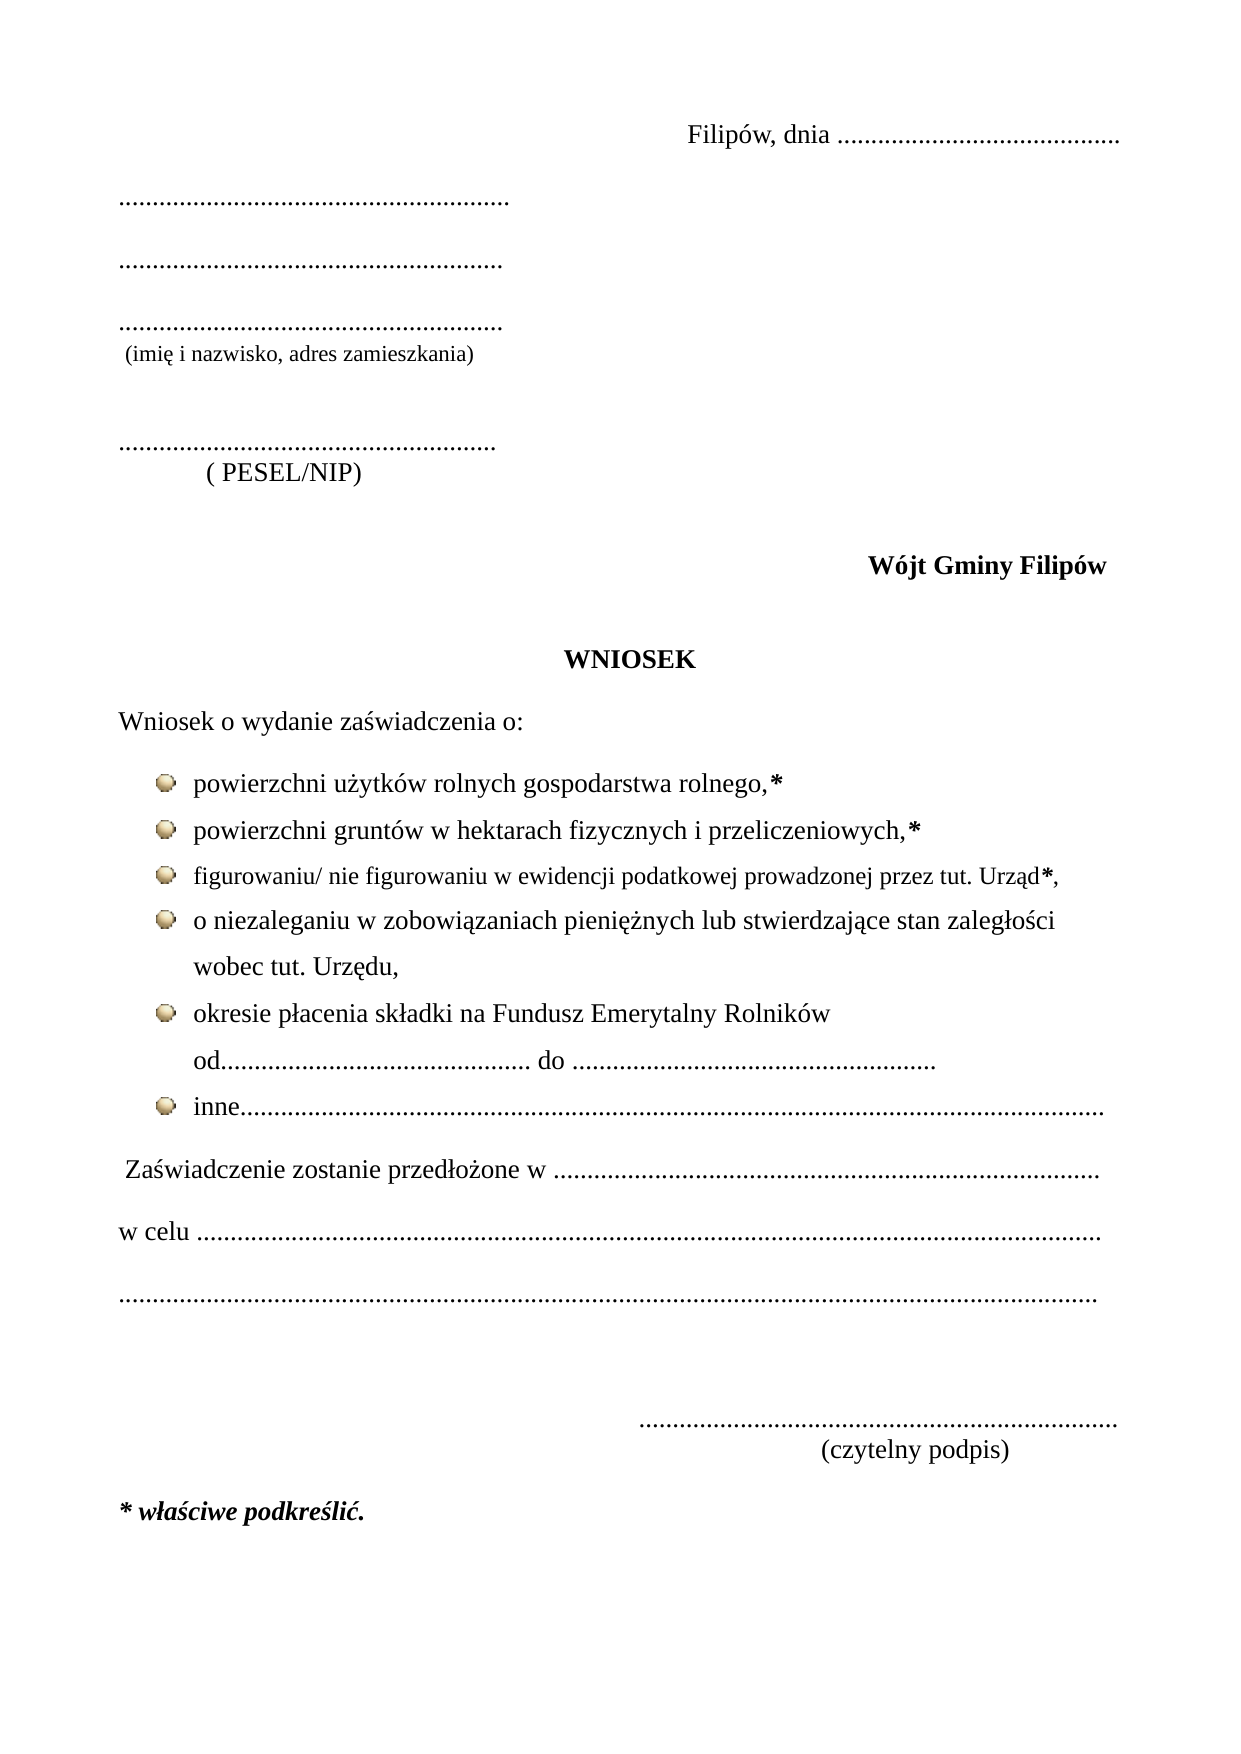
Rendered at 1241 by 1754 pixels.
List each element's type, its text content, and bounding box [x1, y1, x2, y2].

list figurowaniu/ nie figurowaniu w ewidencji podatkowej prowadzonej przez tut. Urząd*, [156, 861, 1122, 889]
picture [156, 1004, 176, 1022]
list od.............................................. do ...................................................... [156, 1044, 1122, 1075]
text w celu ...................................................................................................................................... [118, 1215, 1122, 1246]
list okresie płacenia składki na Fundusz Emerytalny Rolników [156, 997, 1122, 1028]
text Filipów, dnia .......................................... [118, 118, 1122, 149]
picture [156, 910, 176, 929]
text (imię i nazwisko, adres zamieszkania) [118, 336, 1122, 367]
text WNIOSEK [118, 643, 1122, 674]
text ................................................................................................................................................. [118, 1277, 1122, 1308]
list inne................................................................................................................................ [156, 1091, 1122, 1122]
picture [156, 774, 176, 792]
picture [156, 820, 176, 839]
text Wniosek o wydanie zaświadczenia o: [118, 705, 1122, 736]
picture [156, 1097, 176, 1115]
text ( PESEL/NIP) [118, 456, 1122, 487]
list powierzchni gruntów w hektarach fizycznych i przeliczeniowych,* [156, 814, 1122, 845]
picture [156, 866, 176, 884]
list o niezaleganiu w zobowiązaniach pieniężnych lub stwierdzające stan zaległości wobec tut. Urzędu, [156, 904, 1122, 982]
text ......................................................... [118, 243, 1122, 274]
text (czytelny podpis) [118, 1433, 1122, 1464]
text ....................................................................... [118, 1402, 1122, 1433]
text Zaświadczenie zostanie przedłożone w ................................................................................. [118, 1153, 1122, 1184]
text * właściwe podkreślić. [118, 1495, 1122, 1527]
list powierzchni użytków rolnych gospodarstwa rolnego,* [156, 767, 1122, 798]
text .......................................................... [118, 180, 1122, 212]
text ........................................................ [118, 425, 1122, 456]
text ......................................................... [118, 305, 1122, 336]
text Wójt Gminy Filipów [118, 549, 1122, 581]
